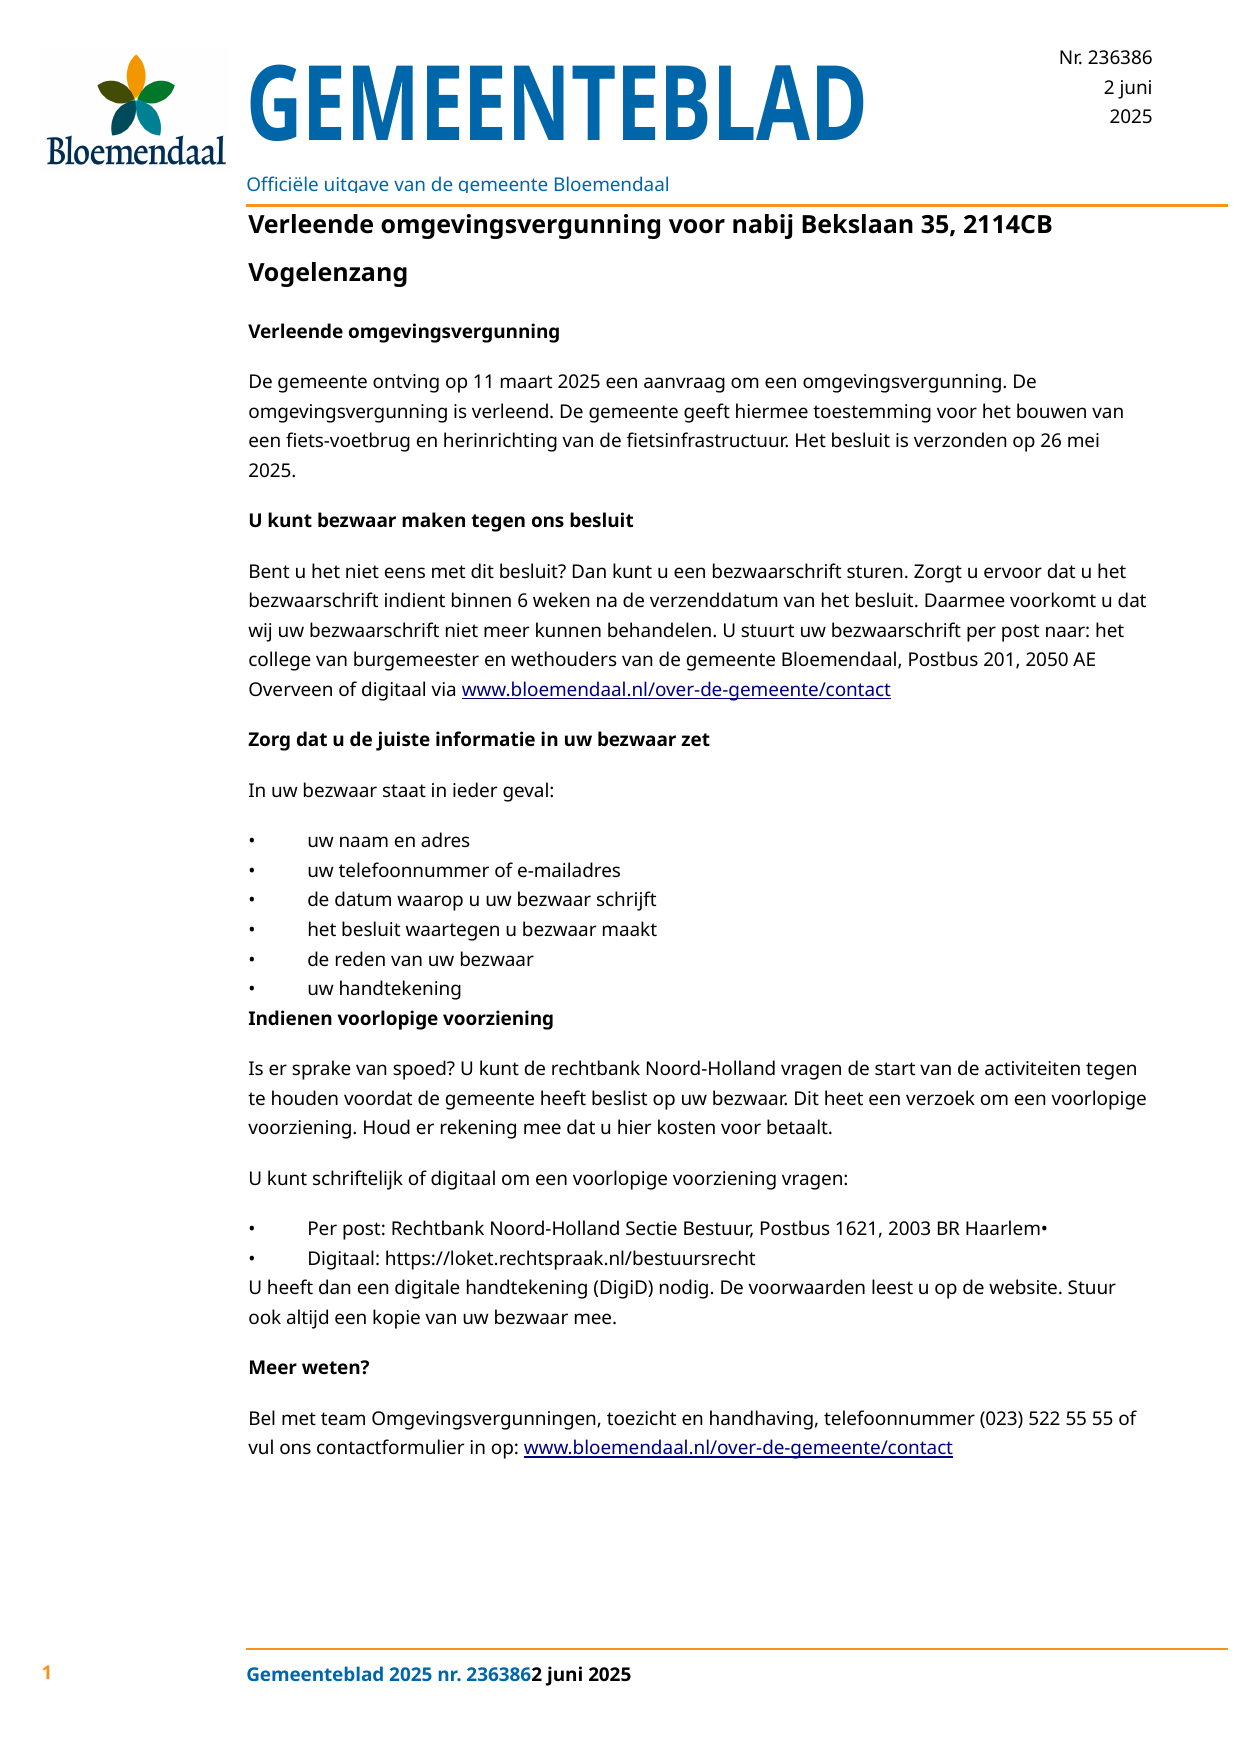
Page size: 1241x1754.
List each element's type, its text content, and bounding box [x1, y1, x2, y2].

list de reden van uw bezwaar [248, 946, 1152, 972]
list uw naam en adres [248, 827, 1152, 853]
list Per post: Rechtbank Noord-Holland Sectie Bestuur, Postbus 1621, 2003 BR Haarlem• [248, 1215, 1152, 1241]
text In uw bezwaar staat in ieder geval: [248, 777, 1152, 803]
text Meer weten? [248, 1354, 1152, 1380]
text U kunt schriftelijk of digitaal om een voorlopige voorziening vragen: [248, 1165, 1152, 1191]
text Verleende omgevingsvergunning [248, 318, 1152, 344]
text Bent u het niet eens met dit besluit? Dan kunt u een bezwaarschrift sturen. Zorgt u ervoor dat u het bezwaarschrift indient binnen 6 weken na de verzenddatum van het besluit. Daarmee voorkomt u dat wij uw bezwaarschrift niet meer kunnen behandelen. U stuurt uw bezwaarschrift per post naar: het college van burgemeester en wethouders van de gemeente Bloemendaal, Postbus 201, 2050 AE Overveen of digitaal via www.bloemendaal.nl/over-de-gemeente/contact [248, 558, 1152, 702]
list het besluit waartegen u bezwaar maakt [248, 916, 1152, 942]
text U heeft dan een digitale handtekening (DigiD) nodig. De voorwaarden leest u op de website. Stuur ook altijd een kopie van uw bezwaar mee. [248, 1274, 1152, 1330]
picture [41, 47, 231, 172]
text Verleende omgevingsvergunning voor nabij Bekslaan 35, 2114CB Vogelenzang [248, 207, 1152, 288]
text Zorg dat u de juiste informatie in uw bezwaar zet [248, 727, 1152, 752]
text Indienen voorlopige voorziening [248, 1005, 1152, 1031]
list Digitaal: https://loket.rechtspraak.nl/bestuursrecht [248, 1245, 1152, 1271]
list de datum waarop u uw bezwaar schrijft [248, 887, 1152, 912]
text De gemeente ontving op 11 maart 2025 een aanvraag om een omgevingsvergunning. De omgevingsvergunning is verleend. De gemeente geeft hiermee toestemming voor het bouwen van een fiets-voetbrug en herinrichting van de fietsinfrastructuur. Het besluit is verzonden op 26 mei 2025. [248, 368, 1152, 483]
text Is er sprake van spoed? U kunt de rechtbank Noord-Holland vragen de start van de activiteiten tegen te houden voordat de gemeente heeft beslist op uw bezwaar. Dit heet een verzoek om een voorlopige voorziening. Houd er rekening mee dat u hier kosten voor betaalt. [248, 1055, 1152, 1140]
text U kunt bezwaar maken tegen ons besluit [248, 507, 1152, 533]
list uw telefoonnummer of e-mailadres [248, 857, 1152, 883]
text Bel met team Omgevingsvergunningen, toezicht en handhaving, telefoonnummer (023) 522 55 55 of vul ons contactformulier in op: www.bloemendaal.nl/over-de-gemeente/contact [248, 1405, 1152, 1460]
list uw handtekening [248, 975, 1152, 1001]
